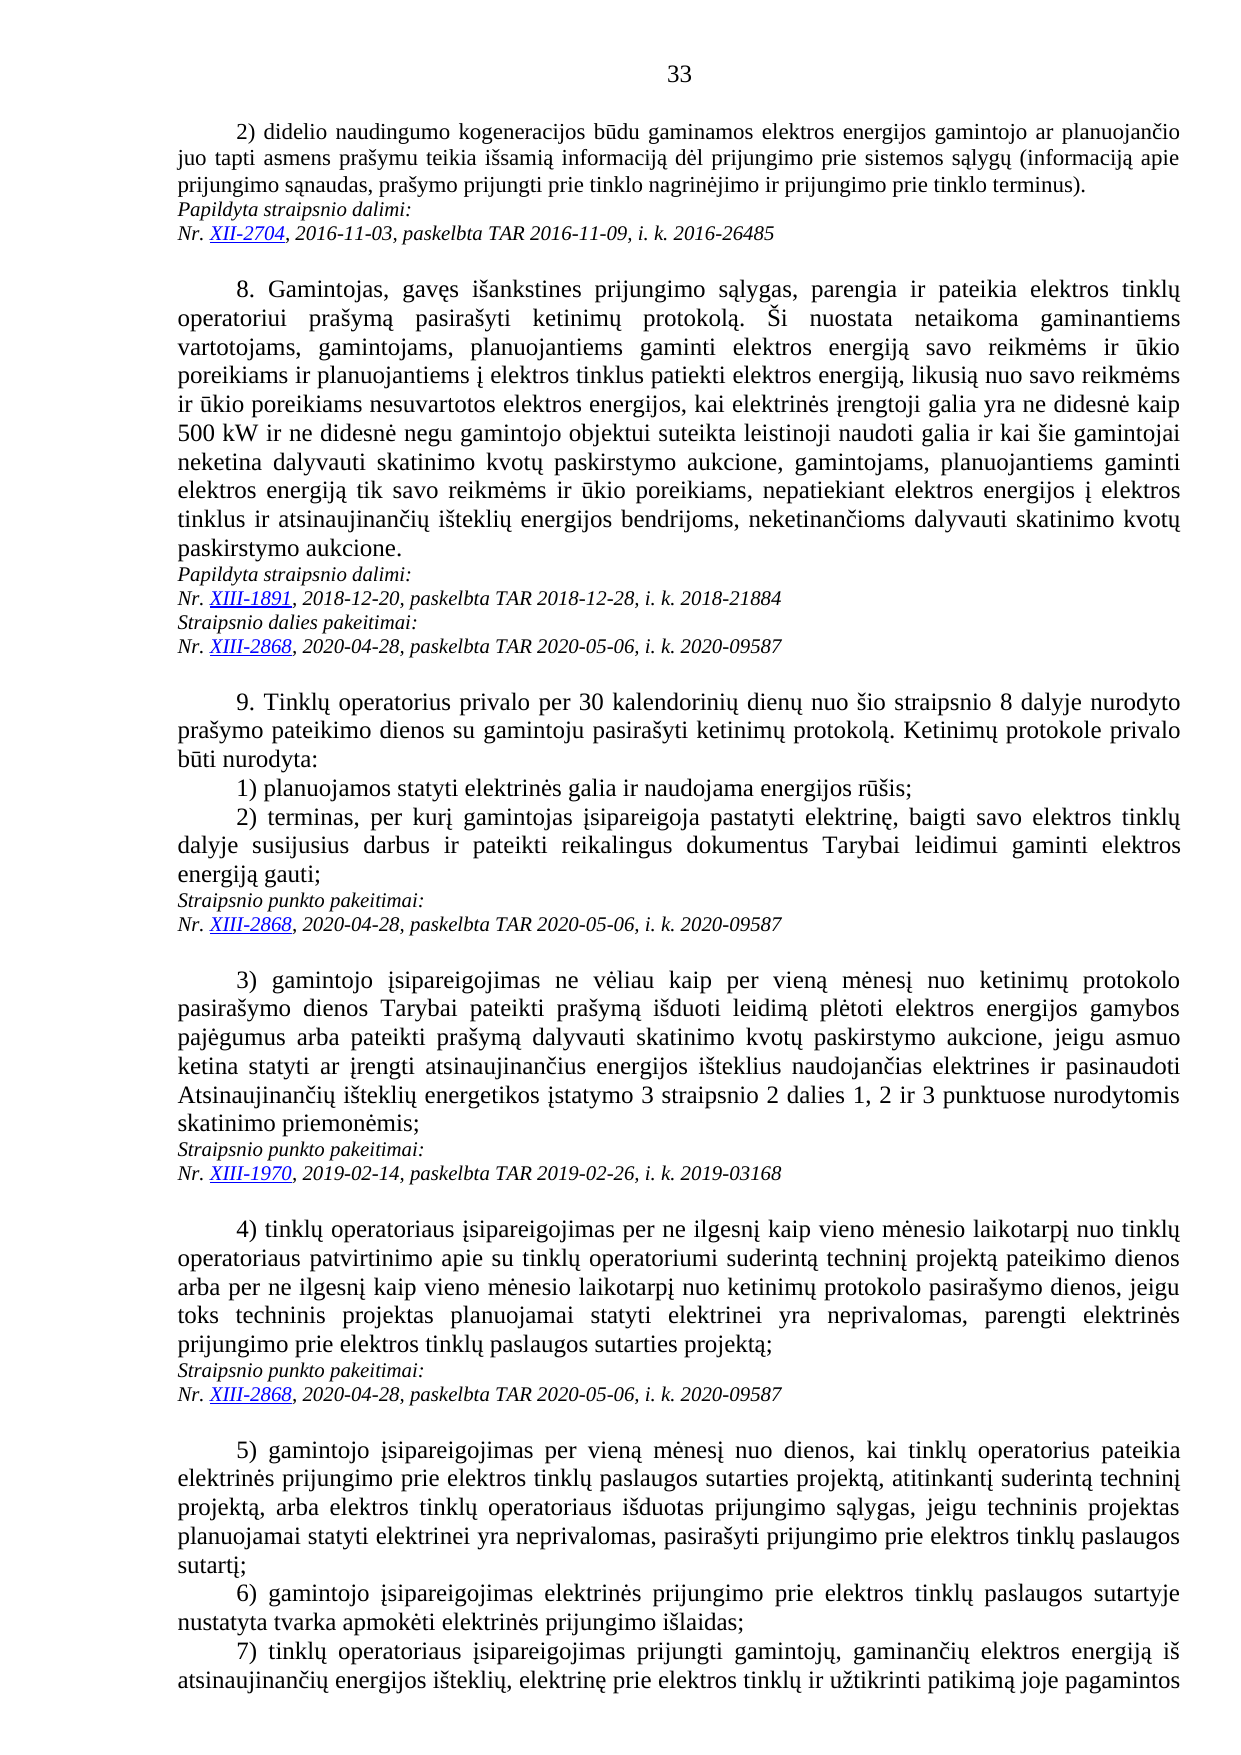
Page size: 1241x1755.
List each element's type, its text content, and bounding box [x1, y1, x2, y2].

text Papildyta straipsnio dalimi: [177, 562, 1181, 586]
text 5) gamintojo įsipareigojimas per vieną mėnesį nuo dienos, kai tinklų operatorius pateikia elektrinės prijungimo prie elektros tinklų paslaugos sutarties projektą, atitinkantį suderintą techninį projektą, arba elektros tinklų operatoriaus išduotas prijungimo sąlygas, jeigu techninis projektas planuojamai statyti elektrinei yra neprivalomas, pasirašyti prijungimo prie elektros tinklų paslaugos sutartį; [177, 1435, 1181, 1578]
text 2) didelio naudingumo kogeneracijos būdu gaminamos elektros energijos gamintojo ar planuojančio juo tapti asmens prašymu teikia išsamią informaciją dėl prijungimo prie sistemos sąlygų (informaciją apie prijungimo sąnaudas, prašymo prijungti prie tinklo nagrinėjimo ir prijungimo prie tinklo terminus). [177, 118, 1181, 197]
text Nr. XIII-2868, 2020-04-28, paskelbta TAR 2020-05-06, i. k. 2020-09587 [177, 634, 1181, 658]
text Nr. XIII-1891, 2018-12-20, paskelbta TAR 2018-12-28, i. k. 2018-21884 [177, 586, 1181, 610]
text Nr. XII-2704, 2016-11-03, paskelbta TAR 2016-11-09, i. k. 2016-26485 [177, 221, 1181, 245]
text 9. Tinklų operatorius privalo per 30 kalendorinių dienų nuo šio straipsnio 8 dalyje nurodyto prašymo pateikimo dienos su gamintoju pasirašyti ketinimų protokolą. Ketinimų protokole privalo būti nurodyta: [177, 687, 1181, 773]
text 1) planuojamos statyti elektrinės galia ir naudojama energijos rūšis; [177, 773, 1181, 802]
text 2) terminas, per kurį gamintojas įsipareigoja pastatyti elektrinę, baigti savo elektros tinklų dalyje susijusius darbus ir pateikti reikalingus dokumentus Tarybai leidimui gaminti elektros energiją gauti; [177, 802, 1181, 888]
text 3) gamintojo įsipareigojimas ne vėliau kaip per vieną mėnesį nuo ketinimų protokolo pasirašymo dienos Tarybai pateikti prašymą išduoti leidimą plėtoti elektros energijos gamybos pajėgumus arba pateikti prašymą dalyvauti skatinimo kvotų paskirstymo aukcione, jeigu asmuo ketina statyti ar įrengti atsinaujinančius energijos išteklius naudojančias elektrines ir pasinaudoti Atsinaujinančių išteklių energetikos įstatymo 3 straipsnio 2 dalies 1, 2 ir 3 punktuose nurodytomis skatinimo priemonėmis; [177, 965, 1181, 1137]
text 4) tinklų operatoriaus įsipareigojimas per ne ilgesnį kaip vieno mėnesio laikotarpį nuo tinklų operatoriaus patvirtinimo apie su tinklų operatoriumi suderintą techninį projektą pateikimo dienos arba per ne ilgesnį kaip vieno mėnesio laikotarpį nuo ketinimų protokolo pasirašymo dienos, jeigu toks techninis projektas planuojamai statyti elektrinei yra neprivalomas, parengti elektrinės prijungimo prie elektros tinklų paslaugos sutarties projektą; [177, 1214, 1181, 1358]
text Nr. XIII-2868, 2020-04-28, paskelbta TAR 2020-05-06, i. k. 2020-09587 [177, 1382, 1181, 1406]
text Straipsnio punkto pakeitimai: [177, 888, 1181, 912]
text 7) tinklų operatoriaus įsipareigojimas prijungti gamintojų, gaminančių elektros energiją iš atsinaujinančių energijos išteklių, elektrinę prie elektros tinklų ir užtikrinti patikimą joje pagamintos [177, 1636, 1181, 1693]
text Papildyta straipsnio dalimi: [177, 197, 1181, 221]
text Straipsnio punkto pakeitimai: [177, 1137, 1181, 1161]
text Straipsnio punkto pakeitimai: [177, 1358, 1181, 1382]
text Nr. XIII-1970, 2019-02-14, paskelbta TAR 2019-02-26, i. k. 2019-03168 [177, 1161, 1181, 1185]
text Straipsnio dalies pakeitimai: [177, 610, 1181, 634]
text 8. Gamintojas, gavęs išankstines prijungimo sąlygas, parengia ir pateikia elektros tinklų operatoriui prašymą pasirašyti ketinimų protokolą. Ši nuostata netaikoma gaminantiems vartotojams, gamintojams, planuojantiems gaminti elektros energiją savo reikmėms ir ūkio poreikiams ir planuojantiems į elektros tinklus patiekti elektros energiją, likusią nuo savo reikmėms ir ūkio poreikiams nesuvartotos elektros energijos, kai elektrinės įrengtoji galia yra ne didesnė kaip 500 kW ir ne didesnė negu gamintojo objektui suteikta leistinoji naudoti galia ir kai šie gamintojai neketina dalyvauti skatinimo kvotų paskirstymo aukcione, gamintojams, planuojantiems gaminti elektros energiją tik savo reikmėms ir ūkio poreikiams, nepatiekiant elektros energijos į elektros tinklus ir atsinaujinančių išteklių energijos bendrijoms, neketinančioms dalyvauti skatinimo kvotų paskirstymo aukcione. [177, 274, 1181, 562]
text Nr. XIII-2868, 2020-04-28, paskelbta TAR 2020-05-06, i. k. 2020-09587 [177, 912, 1181, 936]
text 6) gamintojo įsipareigojimas elektrinės prijungimo prie elektros tinklų paslaugos sutartyje nustatyta tvarka apmokėti elektrinės prijungimo išlaidas; [177, 1578, 1181, 1636]
